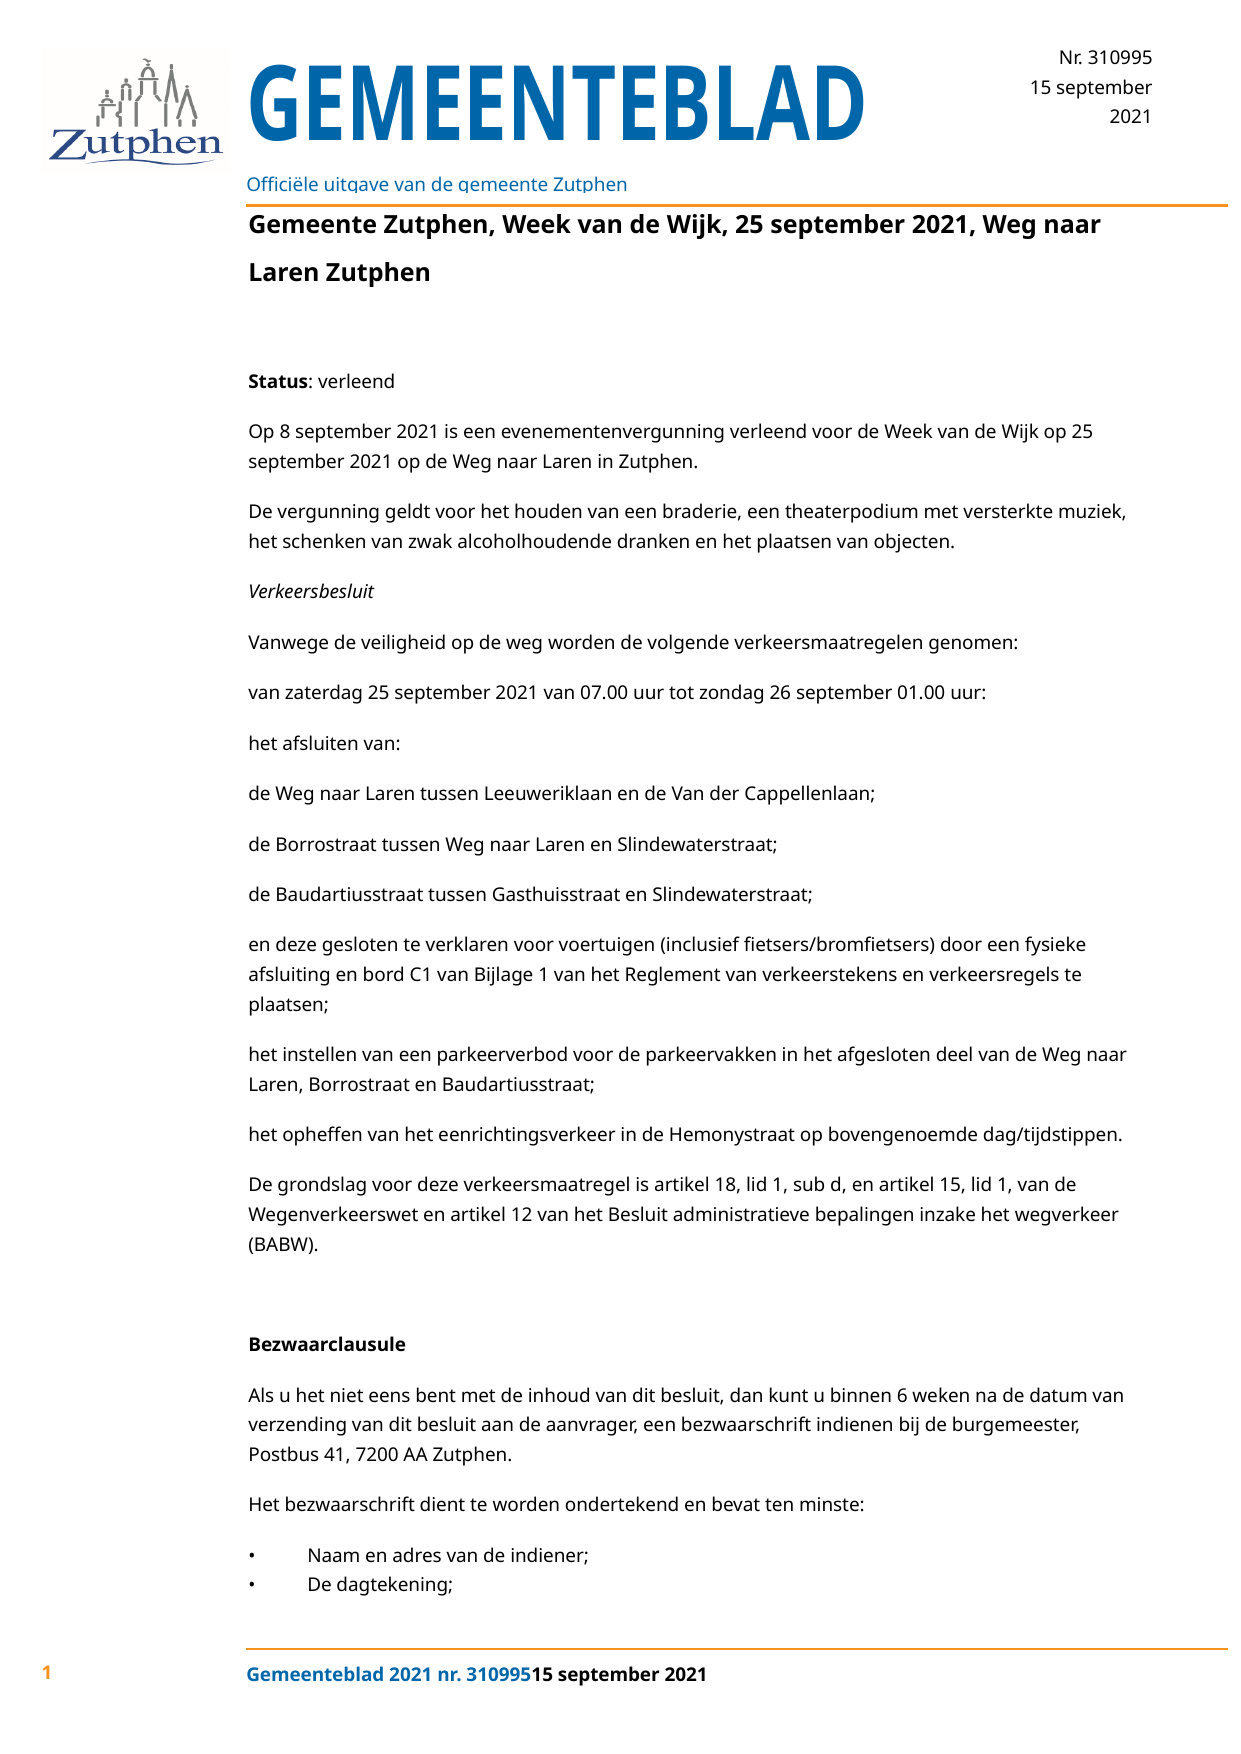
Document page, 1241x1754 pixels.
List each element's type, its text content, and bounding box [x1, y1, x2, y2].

text het afsluiten van: [248, 730, 1152, 756]
text Verkeersbesluit [248, 579, 1152, 604]
text het instellen van een parkeerverbod voor de parkeervakken in het afgesloten deel van de Weg naar Laren, Borrostraat en Baudartiusstraat; [248, 1041, 1152, 1097]
text de Borrostraat tussen Weg naar Laren en Slindewaterstraat; [248, 831, 1152, 857]
text en deze gesloten te verklaren voor voertuigen (inclusief fietsers/bromfietsers) door een fysieke afsluiting en bord C1 van Bijlage 1 van het Reglement van verkeerstekens en verkeersregels te plaatsen; [248, 932, 1152, 1017]
list Naam en adres van de indiener; [248, 1542, 1152, 1568]
text Status: verleend [248, 368, 1152, 394]
text De grondslag voor deze verkeersmaatregel is artikel 18, lid 1, sub d, en artikel 15, lid 1, van de Wegenverkeerswet en artikel 12 van het Besluit administratieve bepalingen inzake het wegverkeer (BABW). [248, 1172, 1152, 1257]
text van zaterdag 25 september 2021 van 07.00 uur tot zondag 26 september 01.00 uur: [248, 679, 1152, 705]
text Op 8 september 2021 is een evenementenvergunning verleend voor de Week van de Wijk op 25 september 2021 op de Weg naar Laren in Zutphen. [248, 419, 1152, 474]
text Bezwaarclausule [248, 1332, 1152, 1357]
text de Baudartiusstraat tussen Gasthuisstraat en Slindewaterstraat; [248, 881, 1152, 907]
text Vanwege de veiligheid op de weg worden de volgende verkeersmaatregelen genomen: [248, 629, 1152, 655]
text de Weg naar Laren tussen Leeuweriklaan en de Van der Cappellenlaan; [248, 780, 1152, 806]
text Gemeente Zutphen, Week van de Wijk, 25 september 2021, Weg naar Laren Zutphen [248, 207, 1152, 288]
text Als u het niet eens bent met de inhoud van dit besluit, dan kunt u binnen 6 weken na de datum van verzending van dit besluit aan de aanvrager, een bezwaarschrift indienen bij de burgemeester, Postbus 41, 7200 AA Zutphen. [248, 1382, 1152, 1467]
text Het bezwaarschrift dient te worden ondertekend en bevat ten minste: [248, 1492, 1152, 1517]
list De dagtekening; [248, 1572, 1152, 1597]
text De vergunning geldt voor het houden van een braderie, een theaterpodium met versterkte muziek, het schenken van zwak alcoholhoudende dranken en het plaatsen van objecten. [248, 499, 1152, 554]
picture [41, 47, 231, 172]
text het opheffen van het eenrichtingsverkeer in de Hemonystraat op bovengenoemde dag/tijdstippen. [248, 1121, 1152, 1147]
